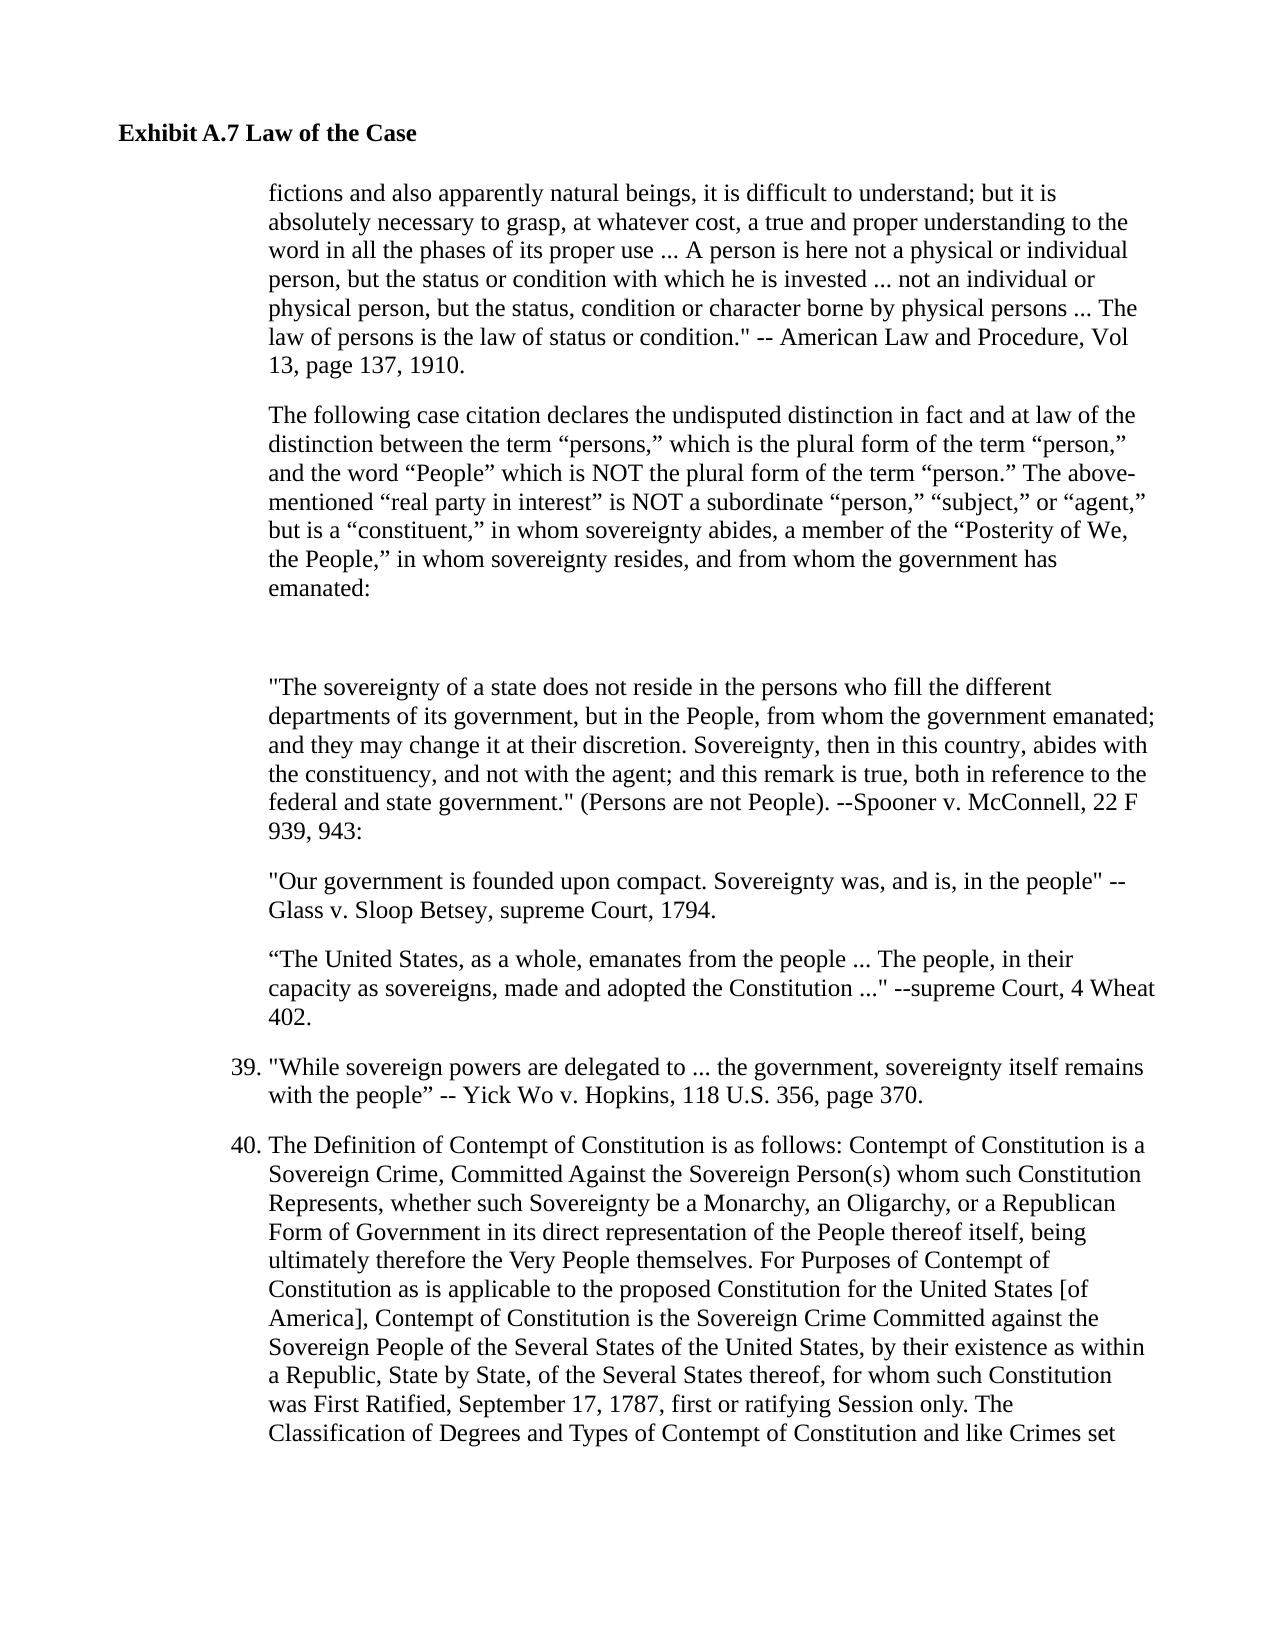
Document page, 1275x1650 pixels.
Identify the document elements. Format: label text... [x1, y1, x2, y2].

list "Our government is founded upon compact. Sovereignty was, and is, in the people" --Glass v. Sloop Betsey, supreme Court, 1794. [231, 866, 1157, 923]
list "The sovereignty of a state does not reside in the persons who fill the different departments of its government, but in the People, from whom the government emanated; and they may change it at their discretion. Sovereignty, then in this country, abides with the constituency, and not with the agent; and this remark is true, both in reference to the federal and state government." (Persons are not People). --Spooner v. McConnell, 22 F 939, 943: [231, 672, 1157, 845]
list "While sovereign powers are delegated to ... the government, sovereignty itself remains with the people” -- Yick Wo v. Hopkins, 118 U.S. 356, page 370. [231, 1052, 1157, 1109]
list The following case citation declares the undisputed distinction in fact and at law of the distinction between the term “persons,” which is the plural form of the term “person,” and the word “People” which is NOT the plural form of the term “person.” The above-mentioned “real party in interest” is NOT a subordinate “person,” “subject,” or “agent,” but is a “constituent,” in whom sovereignty abides, a member of the “Posterity of We, the People,” in whom sovereignty resides, and from whom the government has emanated: [231, 400, 1157, 602]
list “The United States, as a whole, emanates from the people ... The people, in their capacity as sovereigns, made and adopted the Constitution ..." --supreme Court, 4 Wheat 402. [231, 944, 1157, 1031]
list The Definition of Contempt of Constitution is as follows: Contempt of Constitution is a Sovereign Crime, Committed Against the Sovereign Person(s) whom such Constitution Represents, whether such Sovereignty be a Monarchy, an Oligarchy, or a Republican Form of Government in its direct representation of the People thereof itself, being ultimately therefore the Very People themselves. For Purposes of Contempt of Constitution as is applicable to the proposed Constitution for the United States [of America], Contempt of Constitution is the Sovereign Crime Committed against the Sovereign People of the Several States of the United States, by their existence as within a Republic, State by State, of the Several States thereof, for whom such Constitution was First Ratified, September 17, 1787, first or ratifying Session only. The Classification of Degrees and Types of Contempt of Constitution and like Crimes set [231, 1130, 1157, 1447]
list fictions and also apparently natural beings, it is difficult to understand; but it is absolutely necessary to grasp, at whatever cost, a true and proper understanding to the word in all the phases of its proper use ... A person is here not a physical or individual person, but the status or condition with which he is invested ... not an individual or physical person, but the status, condition or character borne by physical persons ... The law of persons is the law of status or condition." -- American Law and Procedure, Vol 13, page 137, 1910. [231, 178, 1157, 379]
